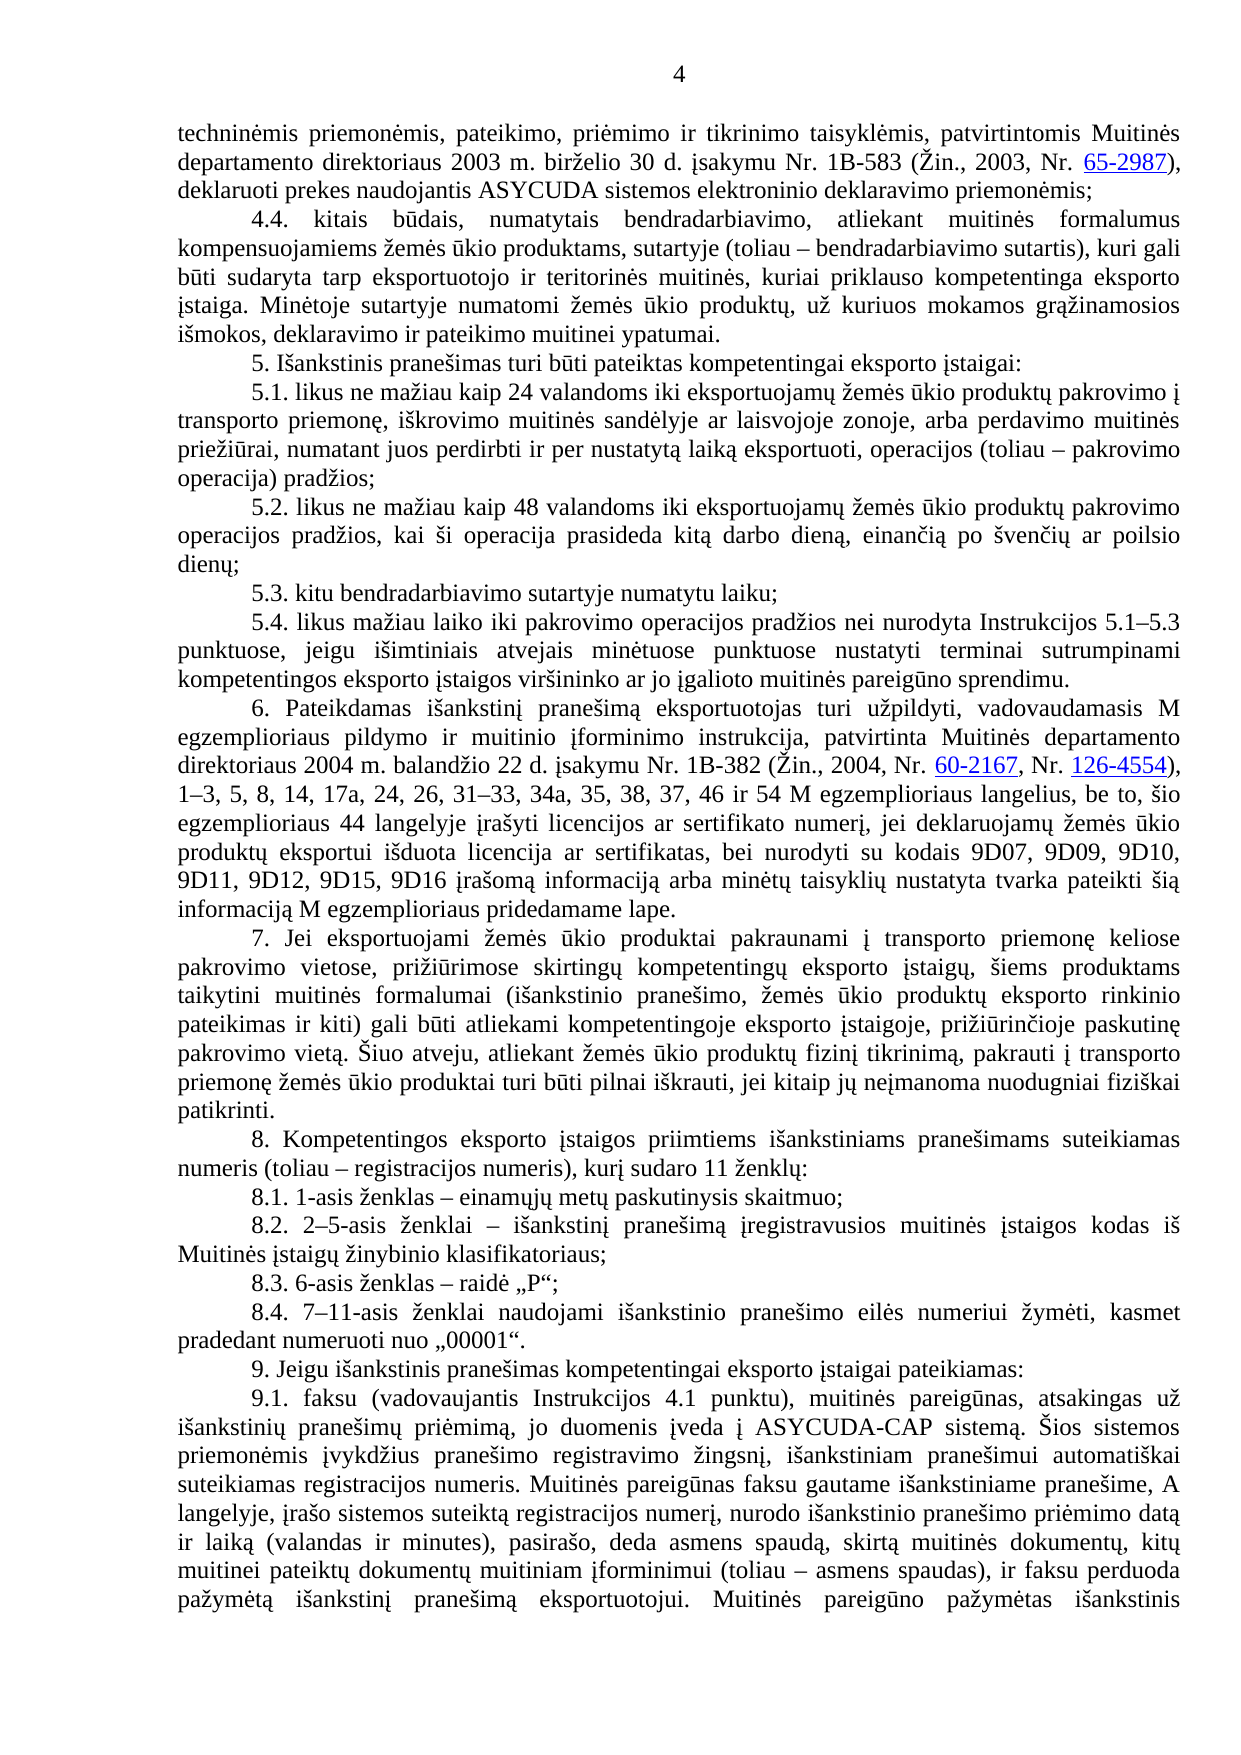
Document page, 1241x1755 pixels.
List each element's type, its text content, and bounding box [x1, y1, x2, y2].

text 5.3. kitu bendradarbiavimo sutartyje numatytu laiku; [177, 578, 1181, 607]
text 5. Išankstinis pranešimas turi būti pateiktas kompetentingai eksporto įstaigai: [177, 348, 1181, 377]
text 8.2. 2–5-asis ženklai – išankstinį pranešimą įregistravusios muitinės įstaigos kodas iš Muitinės įstaigų žinybinio klasifikatoriaus; [177, 1211, 1181, 1268]
text 7. Jei eksportuojami žemės ūkio produktai pakraunami į transporto priemonę keliose pakrovimo vietose, prižiūrimose skirtingų kompetentingų eksporto įstaigų, šiems produktams taikytini muitinės formalumai (išankstinio pranešimo, žemės ūkio produktų eksporto rinkinio pateikimas ir kiti) gali būti atliekami kompetentingoje eksporto įstaigoje, prižiūrinčioje paskutinę pakrovimo vietą. Šiuo atveju, atliekant žemės ūkio produktų fizinį tikrinimą, pakrauti į transporto priemonę žemės ūkio produktai turi būti pilnai iškrauti, jei kitaip jų neįmanoma nuodugniai fiziškai patikrinti. [177, 923, 1181, 1124]
text 8.3. 6-asis ženklas – raidė „P“; [177, 1268, 1181, 1297]
text 8. Kompetentingos eksporto įstaigos priimtiems išankstiniams pranešimams suteikiamas numeris (toliau – registracijos numeris), kurį sudaro 11 ženklų: [177, 1124, 1181, 1182]
text 5.1. likus ne mažiau kaip 24 valandoms iki eksportuojamų žemės ūkio produktų pakrovimo į transporto priemonę, iškrovimo muitinės sandėlyje ar laisvojoje zonoje, arba perdavimo muitinės priežiūrai, numatant juos perdirbti ir per nustatytą laiką eksportuoti, operacijos (toliau – pakrovimo operacija) pradžios; [177, 377, 1181, 492]
text 5.2. likus ne mažiau kaip 48 valandoms iki eksportuojamų žemės ūkio produktų pakrovimo operacijos pradžios, kai ši operacija prasideda kitą darbo dieną, einančią po švenčių ar poilsio dienų; [177, 492, 1181, 578]
text 9. Jeigu išankstinis pranešimas kompetentingai eksporto įstaigai pateikiamas: [177, 1354, 1181, 1383]
text 5.4. likus mažiau laiko iki pakrovimo operacijos pradžios nei nurodyta Instrukcijos 5.1–5.3 punktuose, jeigu išimtiniais atvejais minėtuose punktuose nustatyti terminai sutrumpinami kompetentingos eksporto įstaigos viršininko ar jo įgalioto muitinės pareigūno sprendimu. [177, 607, 1181, 693]
text 8.1. 1-asis ženklas – einamųjų metų paskutinysis skaitmuo; [177, 1182, 1181, 1211]
text 4.4. kitais būdais, numatytais bendradarbiavimo, atliekant muitinės formalumus kompensuojamiems žemės ūkio produktams, sutartyje (toliau – bendradarbiavimo sutartis), kuri gali būti sudaryta tarp eksportuotojo ir teritorinės muitinės, kuriai priklauso kompetentinga eksporto įstaiga. Minėtoje sutartyje numatomi žemės ūkio produktų, už kuriuos mokamos grąžinamosios išmokos, deklaravimo ir pateikimo muitinei ypatumai. [177, 204, 1181, 348]
text 8.4. 7–11-asis ženklai naudojami išankstinio pranešimo eilės numeriui žymėti, kasmet pradedant numeruoti nuo „00001“. [177, 1297, 1181, 1354]
text techninėmis priemonėmis, pateikimo, priėmimo ir tikrinimo taisyklėmis, patvirtintomis Muitinės departamento direktoriaus 2003 m. birželio 30 d. įsakymu Nr. 1B-583 (Žin., 2003, Nr. 65-2987), deklaruoti prekes naudojantis ASYCUDA sistemos elektroninio deklaravimo priemonėmis; [177, 118, 1181, 204]
text 6. Pateikdamas išankstinį pranešimą eksportuotojas turi užpildyti, vadovaudamasis M egzemplioriaus pildymo ir muitinio įforminimo instrukcija, patvirtinta Muitinės departamento direktoriaus 2004 m. balandžio 22 d. įsakymu Nr. 1B-382 (Žin., 2004, Nr. 60-2167, Nr. 126-4554), 1–3, 5, 8, 14, 17a, 24, 26, 31–33, 34a, 35, 38, 37, 46 ir 54 M egzemplioriaus langelius, be to, šio egzemplioriaus 44 langelyje įrašyti licencijos ar sertifikato numerį, jei deklaruojamų žemės ūkio produktų eksportui išduota licencija ar sertifikatas, bei nurodyti su kodais 9D07, 9D09, 9D10, 9D11, 9D12, 9D15, 9D16 įrašomą informaciją arba minėtų taisyklių nustatyta tvarka pateikti šią informaciją M egzemplioriaus pridedamame lape. [177, 693, 1181, 923]
text 9.1. faksu (vadovaujantis Instrukcijos 4.1 punktu), muitinės pareigūnas, atsakingas už išankstinių pranešimų priėmimą, jo duomenis įveda į ASYCUDA-CAP sistemą. Šios sistemos priemonėmis įvykdžius pranešimo registravimo žingsnį, išankstiniam pranešimui automatiškai suteikiamas registracijos numeris. Muitinės pareigūnas faksu gautame išankstiniame pranešime, A langelyje, įrašo sistemos suteiktą registracijos numerį, nurodo išankstinio pranešimo priėmimo datą ir laiką (valandas ir minutes), pasirašo, deda asmens spaudą, skirtą muitinės dokumentų, kitų muitinei pateiktų dokumentų muitiniam įforminimui (toliau – asmens spaudas), ir faksu perduoda pažymėtą išankstinį pranešimą eksportuotojui. Muitinės pareigūno pažymėtas išankstinis [177, 1383, 1181, 1613]
